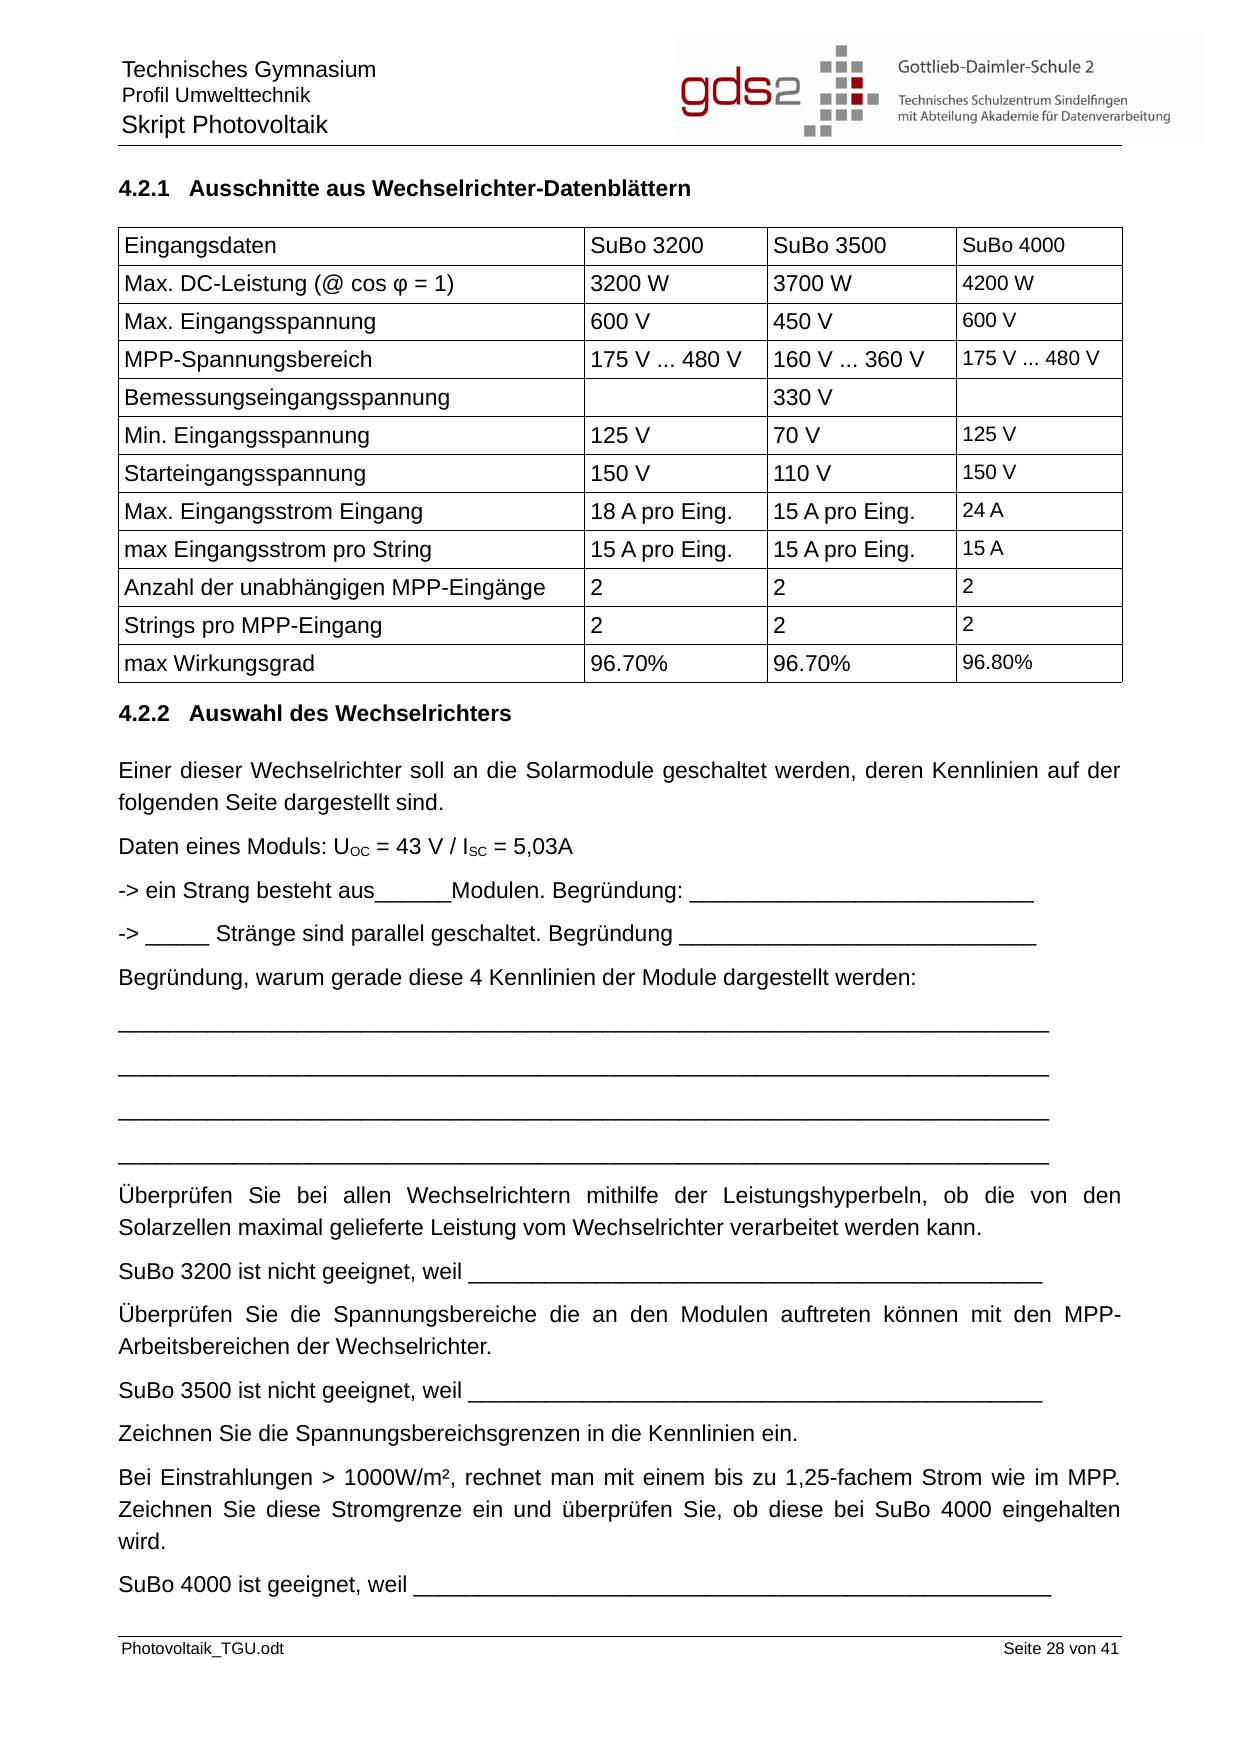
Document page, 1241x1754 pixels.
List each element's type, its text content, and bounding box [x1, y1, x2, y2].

table_cell 110 V [768, 455, 956, 492]
table_cell max Wirkungsgrad [119, 645, 584, 682]
table_cell 150 V [585, 455, 767, 492]
picture [673, 35, 1204, 141]
table_cell 330 V [768, 379, 956, 416]
table_cell Bemessungseingangsspannung [119, 379, 584, 416]
table_cell 18 A pro Eing. [585, 493, 767, 530]
table_cell Anzahl der unabhängigen MPP-Eingänge [119, 569, 584, 606]
table_cell 2 [768, 569, 956, 606]
table_cell [957, 379, 1122, 416]
text Einer dieser Wechselrichter soll an die Solarmodule geschaltet werden, deren Kennlinien auf der folgenden Seite dargestellt sind. [118, 752, 1122, 816]
table_cell 2 [768, 607, 956, 644]
table_cell 450 V [768, 304, 956, 340]
subtitle Ausschnitte aus Wechselrichter-Datenblättern [112, 175, 1122, 201]
table_cell 15 A pro Eing. [768, 531, 956, 568]
table_cell 125 V [957, 417, 1122, 454]
table_header Eingangsdaten [119, 228, 584, 264]
table_cell 600 V [957, 304, 1122, 340]
text SuBo 3200 ist nicht geeignet, weil _____________________________________________ [118, 1252, 1122, 1284]
text -> _____ Stränge sind parallel geschaltet. Begründung ____________________________ [118, 915, 1122, 947]
text Daten eines Moduls: UOC = 43 V / ISC = 5,03A [118, 827, 1122, 859]
table_cell 2 [957, 607, 1122, 644]
text _________________________________________________________________________ [118, 1046, 1122, 1077]
table_cell 96,70% [768, 645, 956, 682]
table_cell 600 V [585, 304, 767, 340]
text Begründung, warum gerade diese 4 Kennlinien der Module dargestellt werden: [118, 958, 1122, 990]
text -> ein Strang besteht aus______Modulen. Begründung: ___________________________ [118, 871, 1122, 903]
text _________________________________________________________________________ [118, 1089, 1122, 1121]
table_cell Max. Eingangsspannung [119, 304, 584, 340]
table_cell 96,70% [585, 645, 767, 682]
table_cell Min. Eingangsspannung [119, 417, 584, 454]
table_header SuBo 3500 [768, 228, 956, 264]
table_cell 96,80% [957, 645, 1122, 682]
table_header SuBo 3200 [585, 228, 767, 264]
table_cell 3200 W [585, 266, 767, 302]
text Bei Einstrahlungen > 1000W/m², rechnet man mit einem bis zu 1,25-fachem Strom wie im MPP. Zeichnen Sie diese Stromgrenze ein und überprüfen Sie, ob diese bei SuBo 4000 eingehalten wird. [118, 1458, 1122, 1554]
text _________________________________________________________________________ [118, 1002, 1122, 1034]
table_cell 160 V ... 360 V [768, 341, 956, 378]
table_cell 2 [957, 569, 1122, 606]
table_cell 175 V ... 480 V [585, 341, 767, 378]
subtitle Auswahl des Wechselrichters [112, 700, 1122, 726]
table_cell Starteingangsspannung [119, 455, 584, 492]
text SuBo 3500 ist nicht geeignet, weil _____________________________________________ [118, 1371, 1122, 1403]
text Überprüfen Sie bei allen Wechselrichtern mithilfe der Leistungshyperbeln, ob die von den Solarzellen maximal gelieferte Leistung vom Wechselrichter verarbeitet werden kann. [118, 1177, 1122, 1240]
table_cell 15 A [957, 531, 1122, 568]
table_cell 70 V [768, 417, 956, 454]
table_cell 15 A pro Eing. [585, 531, 767, 568]
text Überprüfen Sie die Spannungsbereiche die an den Modulen auftreten können mit den MPP-Arbeitsbereichen der Wechselrichter. [118, 1296, 1122, 1359]
text SuBo 4000 ist geeignet, weil __________________________________________________ [118, 1566, 1122, 1598]
table_cell 15 A pro Eing. [768, 493, 956, 530]
table_cell 175 V ... 480 V [957, 341, 1122, 378]
table_cell 3700 W [768, 266, 956, 302]
table_cell max Eingangsstrom pro String [119, 531, 584, 568]
table_cell Max. Eingangsstrom Eingang [119, 493, 584, 530]
table_cell Strings pro MPP-Eingang [119, 607, 584, 644]
table_cell Max. DC-Leistung (@ cos φ = 1) [119, 266, 584, 302]
text Zeichnen Sie die Spannungsbereichsgrenzen in die Kennlinien ein. [118, 1415, 1122, 1447]
table_cell MPP-Spannungsbereich [119, 341, 584, 378]
table_cell 2 [585, 569, 767, 606]
table_cell 125 V [585, 417, 767, 454]
table_cell 150 V [957, 455, 1122, 492]
table_cell 24 A [957, 493, 1122, 530]
table_header SuBo 4000 [957, 228, 1122, 264]
text _________________________________________________________________________ [118, 1133, 1122, 1165]
table_cell [585, 379, 767, 416]
table_cell 2 [585, 607, 767, 644]
table_cell 4200 W [957, 266, 1122, 302]
